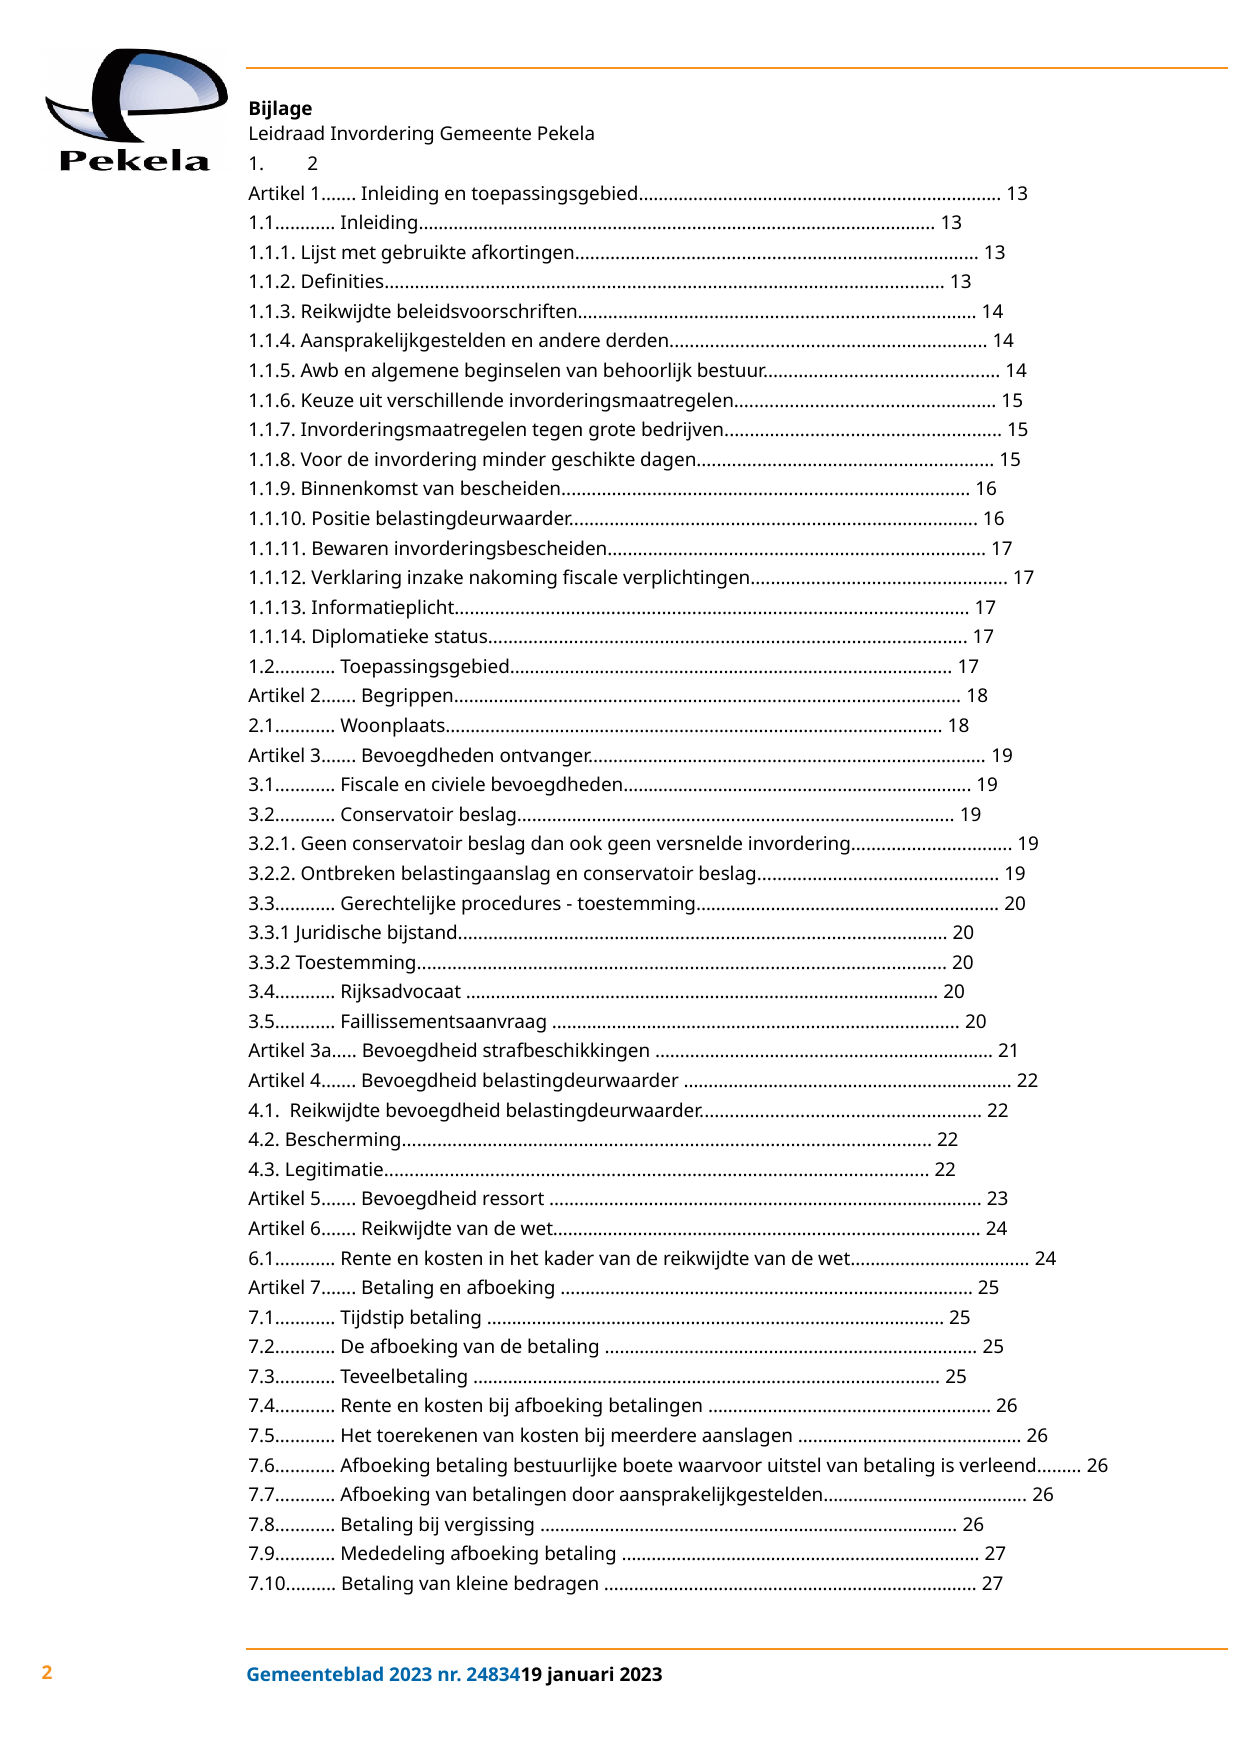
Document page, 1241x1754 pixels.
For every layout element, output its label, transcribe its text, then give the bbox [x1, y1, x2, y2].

text Artikel 3a..... Bevoegdheid strafbeschikkingen ……………………………………..…………………… 21 [248, 1038, 1152, 1063]
text 1.1.7. Invorderingsmaatregelen tegen grote bedrijven....................................................... 15 [248, 416, 1152, 442]
text 7.5............ Het toerekenen van kosten bij meerdere aanslagen ……………………………………… 26 [248, 1422, 1152, 1448]
text 1.1.9. Binnenkomst van bescheiden................................................................................. 16 [248, 476, 1152, 501]
text 3.5............ Faillissementsaanvraag ……………………………………..……………………………….. 20 [248, 1008, 1152, 1034]
text 1.1.13. Informatieplicht...................................................................................................... 17 [248, 594, 1152, 620]
text 2.1............ Woonplaats……………………………………..……………………………………………….. 18 [248, 712, 1152, 738]
text 3.2.1. Geen conservatoir beslag dan ook geen versnelde invordering................................ 19 [248, 831, 1152, 856]
text 1.1.10. Positie belastingdeurwaarder................................................................................. 16 [248, 505, 1152, 531]
text 7.1............ Tijdstip betaling ……………………………………..………………………………………… 25 [248, 1304, 1152, 1330]
text 1.1............ Inleiding………………………………………………………………………………………….. 13 [248, 209, 1152, 235]
text 1.1.2. Definities............................................................................................................... 13 [248, 268, 1152, 294]
text 7.10.......... Betaling van kleine bedragen ………………………………………………………………… 27 [248, 1570, 1152, 1596]
picture [41, 47, 231, 172]
text 7.2............ De afboeking van de betaling ………………………………………………………………… 25 [248, 1333, 1152, 1359]
text Artikel 4....... Bevoegdheid belastingdeurwaarder ………………………………………………………… 22 [248, 1067, 1152, 1093]
text 1.1.6. Keuze uit verschillende invorderingsmaatregelen.................................................... 15 [248, 387, 1152, 413]
text 1.1.5. Awb en algemene beginselen van behoorlijk bestuur............................................... 14 [248, 357, 1152, 383]
text 1.1.1. Lijst met gebruikte afkortingen................................................................................ 13 [248, 239, 1152, 265]
text Artikel 5....... Bevoegdheid ressort ……………………………………..……………………………………. 23 [248, 1186, 1152, 1211]
text 7.4............ Rente en kosten bij afboeking betalingen ………………………………………………… 26 [248, 1393, 1152, 1418]
text 1.1.4. Aansprakelijkgestelden en andere derden............................................................... 14 [248, 328, 1152, 353]
text 7.9............ Mededeling afboeking betaling ……………………………………………………………… 27 [248, 1541, 1152, 1566]
text 7.7............ Afboeking van betalingen door aansprakelijkgestelden………………………………….. 26 [248, 1481, 1152, 1507]
text 4.3. Legitimatie............................................................................................................ 22 [248, 1156, 1152, 1182]
text Artikel 7....... Betaling en afboeking ……………………………………..………………………………… 25 [248, 1274, 1152, 1300]
text 1.1.14. Diplomatieke status............................................................................................... 17 [248, 623, 1152, 649]
text 3.4............ Rijksadvocaat ……………………………………..…………………………………………… 20 [248, 978, 1152, 1004]
text Bijlage [248, 95, 1152, 121]
text 4.2. Bescherming......................................................................................................... 22 [248, 1126, 1152, 1152]
text 1.1.12. Verklaring inzake nakoming fiscale verplichtingen................................................... 17 [248, 564, 1152, 590]
text Leidraad Invordering Gemeente Pekela [248, 121, 1152, 146]
text Artikel 2....... Begrippen……………………………………..……………………………………..………….. 18 [248, 683, 1152, 708]
text 7.3............ Teveelbetaling …………………………………………………………………………………. 25 [248, 1363, 1152, 1389]
text Artikel 6....... Reikwijdte van de wet……………………………………..…………………………………… 24 [248, 1215, 1152, 1241]
text 3.2............ Conservatoir beslag……………………………………..…………………………………….. 19 [248, 801, 1152, 827]
text 3.3............ Gerechtelijke procedures - toestemming……………………………………………………. 20 [248, 890, 1152, 916]
text 1.2............ Toepassingsgebied…………………………………………………………………………….. 17 [248, 653, 1152, 679]
text 7.8............ Betaling bij vergissing ………………………………………………………………………… 26 [248, 1511, 1152, 1537]
text 3.3.2 Toestemming......................................................................................................... 20 [248, 949, 1152, 975]
text 3.1............ Fiscale en civiele bevoegdheden……………………………………..…………………….. 19 [248, 771, 1152, 797]
text Artikel 1....... Inleiding en toepassingsgebied………………………………………………………………. 13 [248, 180, 1152, 206]
text 6.1............ Rente en kosten in het kader van de reikwijdte van de wet……………………………… 24 [248, 1245, 1152, 1271]
list 2 [248, 150, 1152, 176]
text 4.1. Reikwijdte bevoegdheid belastingdeurwaarder........................................................ 22 [248, 1097, 1152, 1123]
text 1.1.8. Voor de invordering minder geschikte dagen........................................................... 15 [248, 446, 1152, 472]
text 7.6............ Afboeking betaling bestuurlijke boete waarvoor uitstel van betaling is verleend……… 26 [248, 1452, 1152, 1478]
text 1.1.11. Bewaren invorderingsbescheiden........................................................................... 17 [248, 535, 1152, 561]
text 3.2.2. Ontbreken belastingaanslag en conservatoir beslag................................................ 19 [248, 860, 1152, 886]
text 1.1.3. Reikwijdte beleidsvoorschriften............................................................................... 14 [248, 298, 1152, 324]
text Artikel 3....... Bevoegdheden ontvanger……………………………………..……………………………… 19 [248, 742, 1152, 768]
text 3.3.1 Juridische bijstand................................................................................................. 20 [248, 919, 1152, 945]
